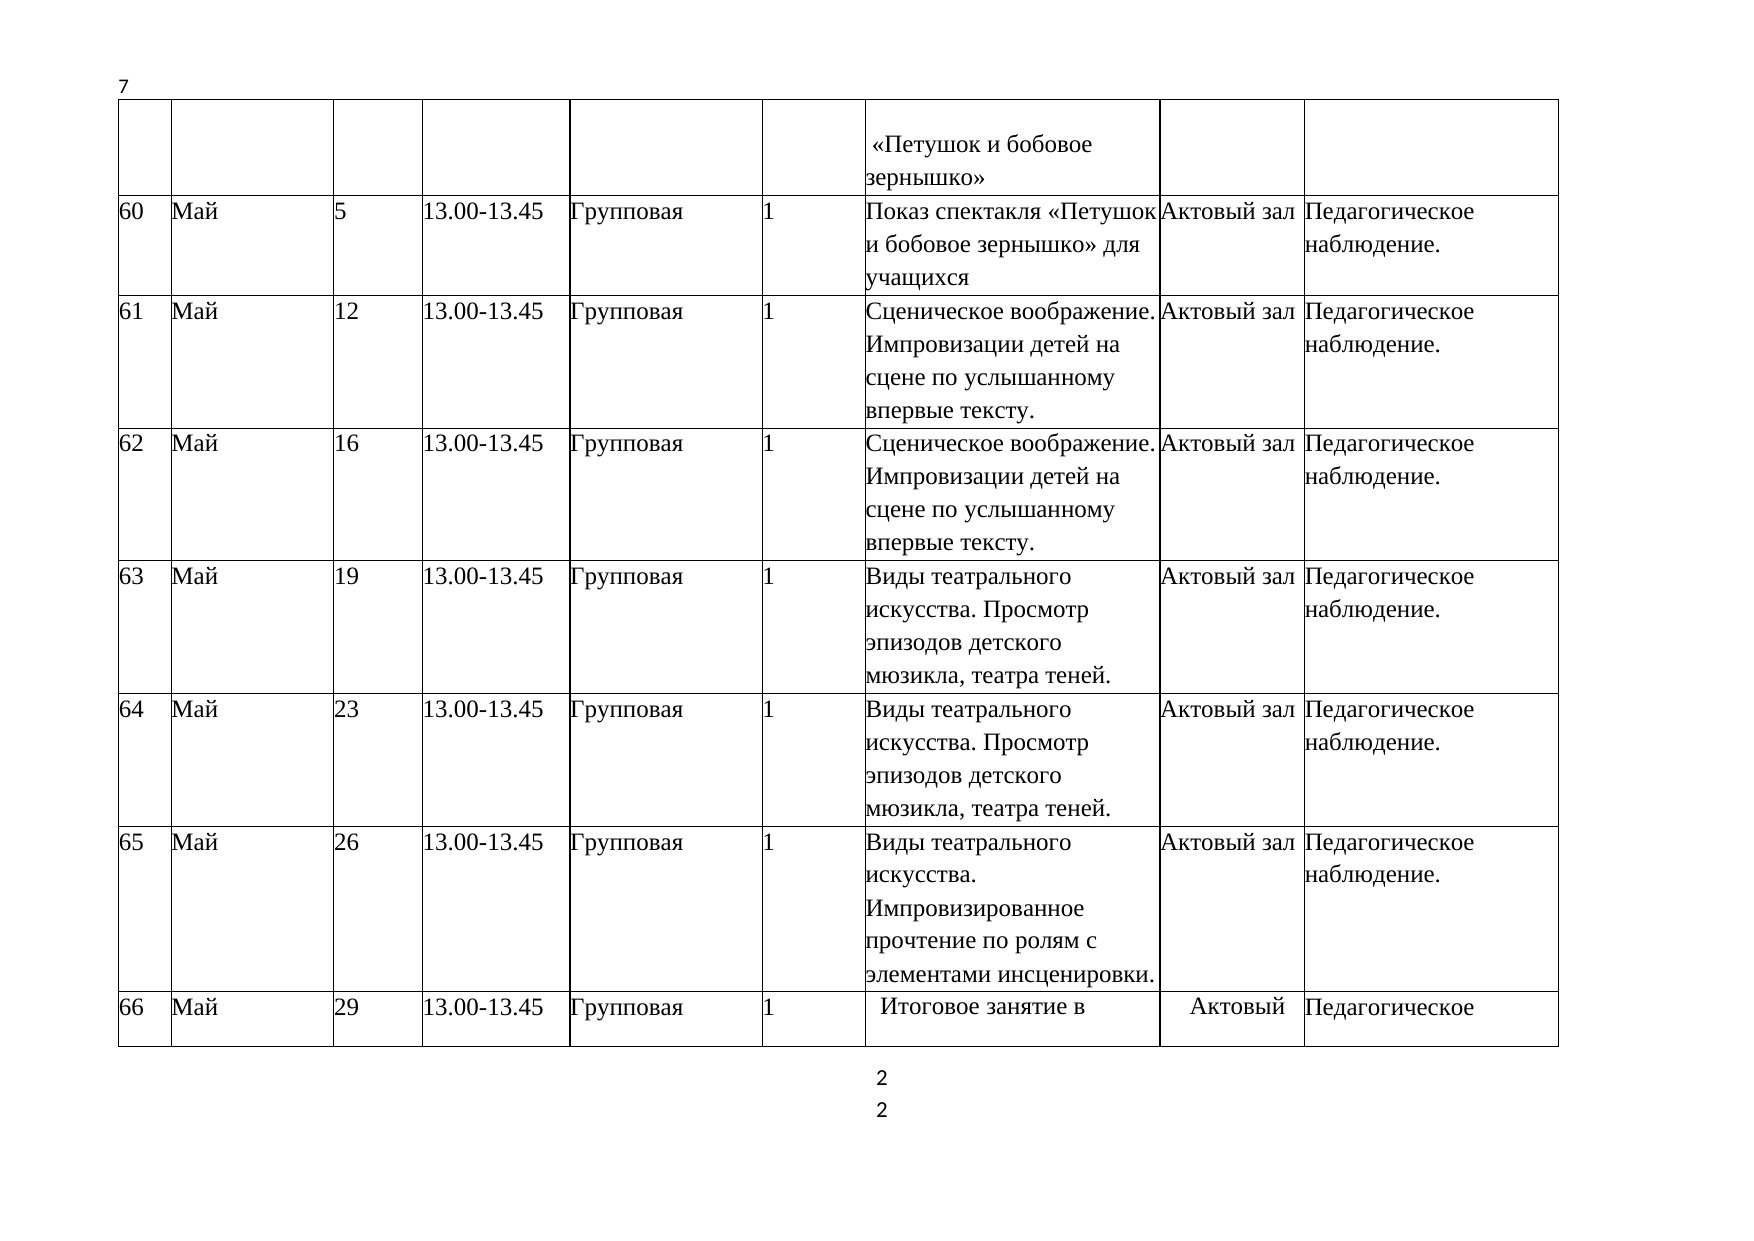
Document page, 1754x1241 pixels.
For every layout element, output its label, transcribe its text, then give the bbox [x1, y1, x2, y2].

table_cell Групповая [571, 992, 762, 1046]
table_cell 66 [119, 992, 171, 1046]
table_cell 1 [763, 296, 865, 427]
table_cell 29 [334, 992, 422, 1046]
table_cell [1305, 100, 1558, 195]
table_cell Групповая [571, 296, 762, 427]
table_cell 16 [334, 429, 422, 560]
table_cell 60 [119, 196, 171, 295]
table_cell Итоговое занятие в [866, 992, 1159, 1046]
table_cell Май [172, 561, 333, 693]
table_cell 1 [763, 827, 865, 991]
table_cell [571, 100, 762, 195]
table_cell Групповая [571, 694, 762, 826]
table_cell 13.00-13.45 [423, 827, 569, 991]
table_cell 19 [334, 561, 422, 693]
table_cell Групповая [571, 561, 762, 693]
table_cell 1 [763, 196, 865, 295]
table_cell 61 [119, 296, 171, 427]
table_cell 13.00-13.45 [423, 992, 569, 1046]
table_cell 13.00-13.45 [423, 694, 569, 826]
table_cell [334, 100, 422, 195]
table_cell Май [172, 429, 333, 560]
table_cell Педагогическое наблюдение. [1305, 827, 1558, 991]
table_cell Педагогическое наблюдение. [1305, 429, 1558, 560]
table_cell 23 [334, 694, 422, 826]
table_cell 64 [119, 694, 171, 826]
table_cell Групповая [571, 196, 762, 295]
table_cell Педагогическое наблюдение. [1305, 296, 1558, 427]
table_cell Групповая [571, 429, 762, 560]
table_cell 62 [119, 429, 171, 560]
table_cell «Петушок и бобовое зернышко» [866, 100, 1159, 195]
table_cell Май [172, 694, 333, 826]
table_cell Актовый зал [1161, 561, 1304, 693]
table_cell Педагогическое [1305, 992, 1558, 1046]
table_cell Май [172, 296, 333, 427]
table_cell Сценическое воображение. Импровизации детей на сцене по услышанному впервые тексту. [866, 429, 1159, 560]
table_cell [423, 100, 569, 195]
table_cell 1 [763, 561, 865, 693]
table_cell 12 [334, 296, 422, 427]
table_cell 13.00-13.45 [423, 196, 569, 295]
table_cell Актовый зал [1161, 296, 1304, 427]
table_cell Актовый зал [1161, 827, 1304, 991]
table_cell 26 [334, 827, 422, 991]
table_cell Актовый зал [1161, 196, 1304, 295]
table_cell 63 [119, 561, 171, 693]
table_cell Май [172, 196, 333, 295]
table_cell [119, 100, 171, 195]
table_cell Педагогическое наблюдение. [1305, 694, 1558, 826]
table_cell Виды театрального искусства. Просмотр эпизодов детского мюзикла, театра теней. [866, 694, 1159, 826]
table_cell [172, 100, 333, 195]
table_cell Показ спектакля «Петушок и бобовое зернышко» для учащихся [866, 196, 1159, 295]
table_cell Актовый зал [1161, 429, 1304, 560]
table_cell Актовый [1161, 992, 1304, 1046]
table_cell 13.00-13.45 [423, 561, 569, 693]
table_cell Актовый зал [1161, 694, 1304, 826]
table_cell 13.00-13.45 [423, 429, 569, 560]
table_cell Виды театрального искусства. Просмотр эпизодов детского мюзикла, театра теней. [866, 561, 1159, 693]
table_cell Групповая [571, 827, 762, 991]
table_cell Виды театрального искусства. Импровизированное прочтение по ролям с элементами инсценировки. [866, 827, 1159, 991]
table_cell 1 [763, 429, 865, 560]
table_cell Сценическое воображение. Импровизации детей на сцене по услышанному впервые тексту. [866, 296, 1159, 427]
table_cell 65 [119, 827, 171, 991]
table_cell 1 [763, 992, 865, 1046]
table_cell Май [172, 992, 333, 1046]
table_cell 5 [334, 196, 422, 295]
table_cell Педагогическое наблюдение. [1305, 196, 1558, 295]
table_cell 1 [763, 694, 865, 826]
table_cell [763, 100, 865, 195]
table_cell Май [172, 827, 333, 991]
table_cell Педагогическое наблюдение. [1305, 561, 1558, 693]
table_cell 13.00-13.45 [423, 296, 569, 427]
table_cell [1161, 100, 1304, 195]
